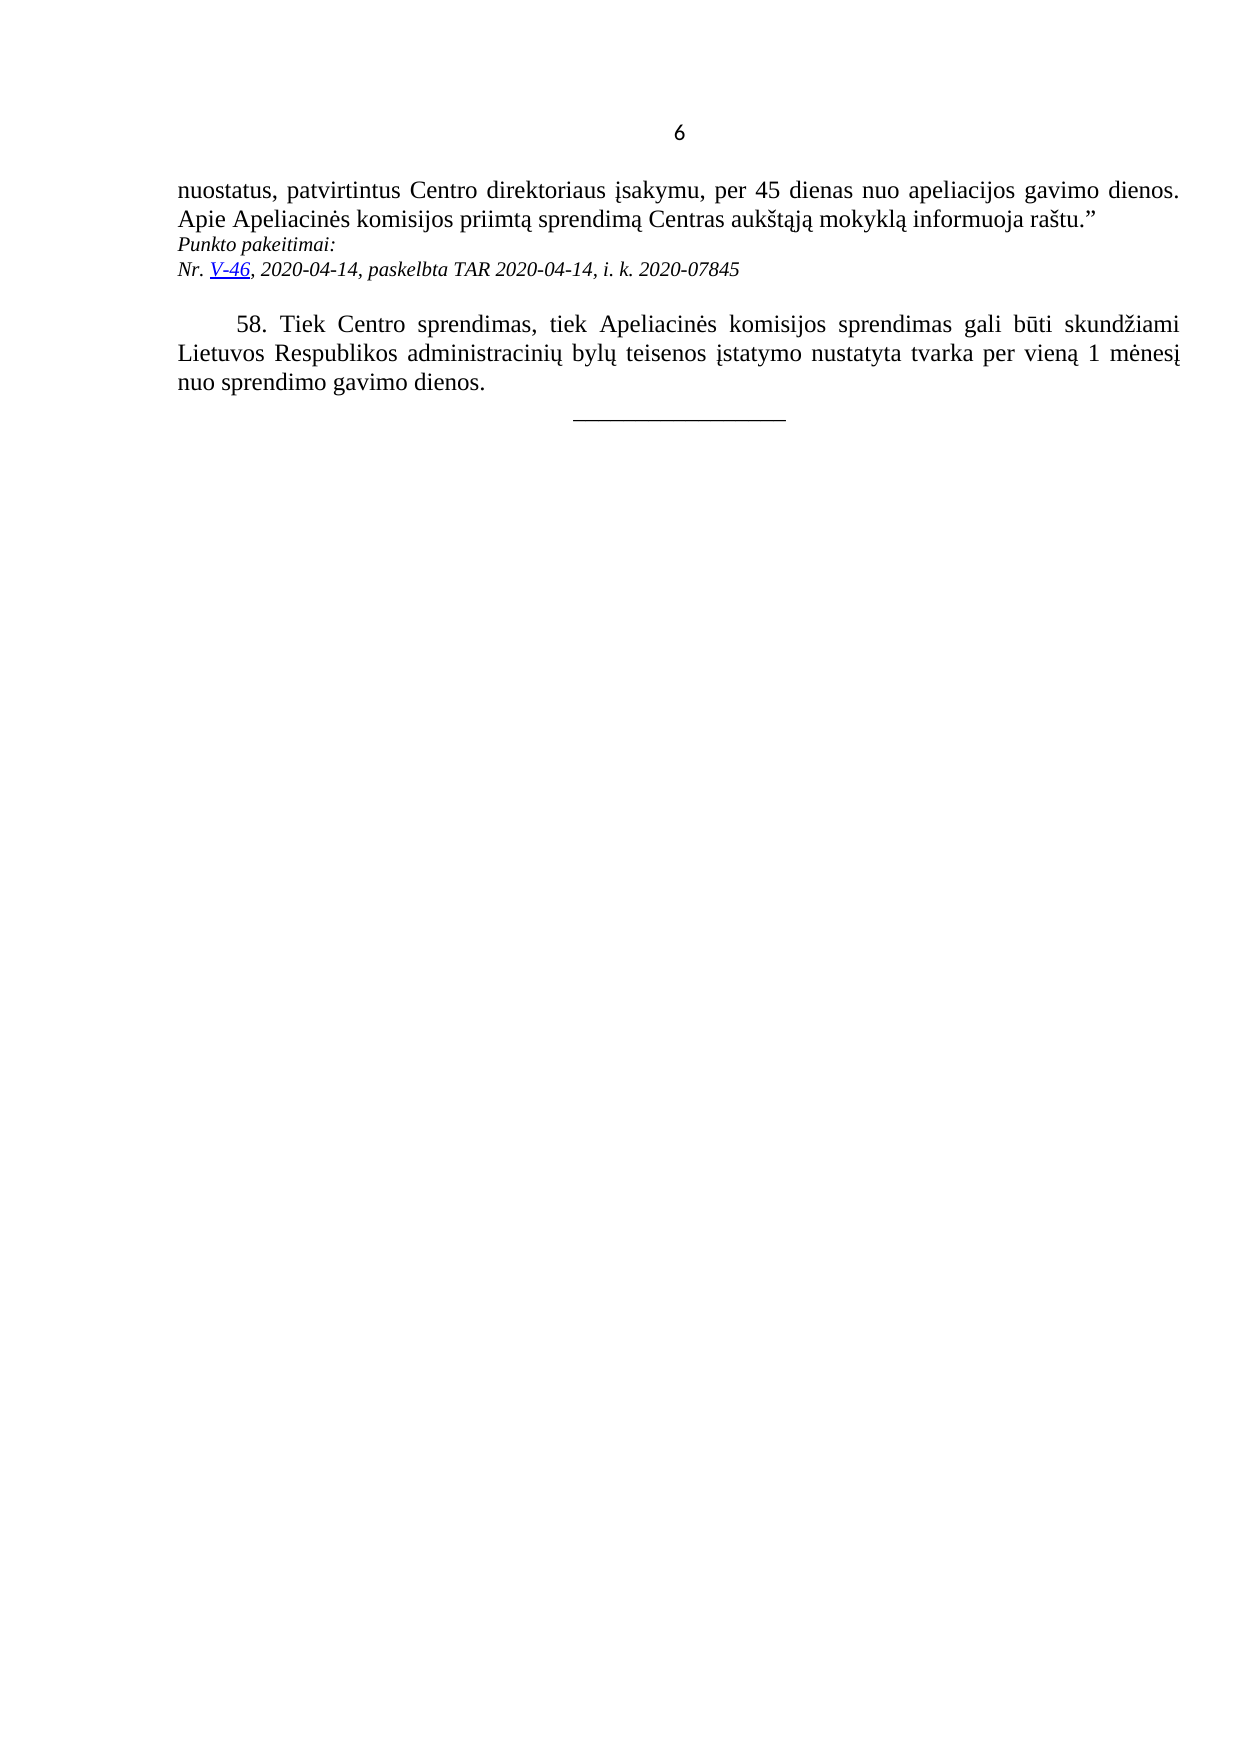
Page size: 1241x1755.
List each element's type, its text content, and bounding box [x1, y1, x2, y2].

text _________________ [177, 396, 1181, 424]
text 58. Tiek Centro sprendimas, tiek Apeliacinės komisijos sprendimas gali būti skundžiami Lietuvos Respublikos administracinių bylų teisenos įstatymo nustatyta tvarka per vieną 1 mėnesį nuo sprendimo gavimo dienos. [177, 309, 1181, 396]
text Punkto pakeitimai: [177, 232, 1181, 256]
text nuostatus, patvirtintus Centro direktoriaus įsakymu, per 45 dienas nuo apeliacijos gavimo dienos. Apie Apeliacinės komisijos priimtą sprendimą Centras aukštąją mokyklą informuoja raštu.” [177, 175, 1181, 232]
text Nr. V-46, 2020-04-14, paskelbta TAR 2020-04-14, i. k. 2020-07845 [177, 256, 1181, 281]
